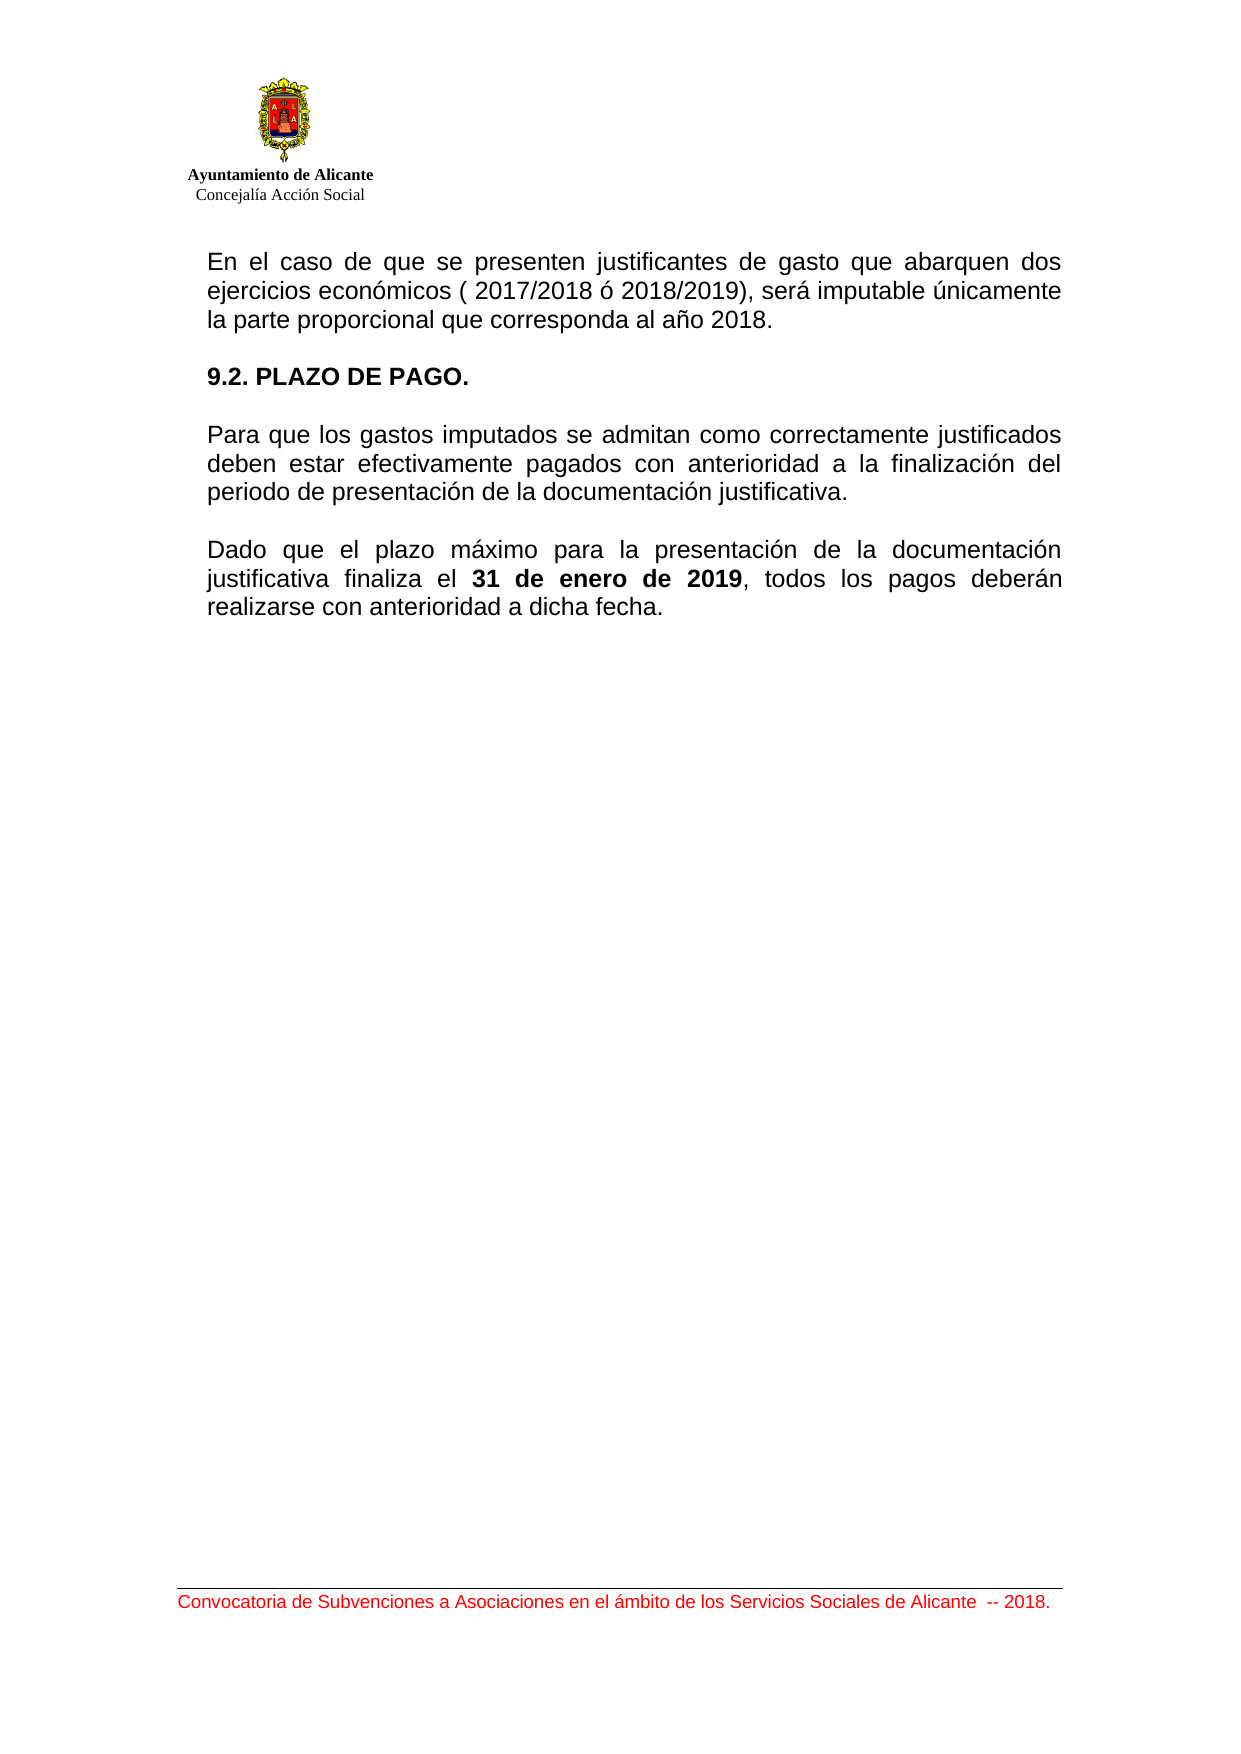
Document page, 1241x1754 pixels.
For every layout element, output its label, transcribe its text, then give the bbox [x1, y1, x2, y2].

text Dado que el plazo máximo para la presentación de la documentación justificativa finaliza el 31 de enero de 2019, todos los pagos deberán realizarse con anterioridad a dicha fecha. [207, 535, 1063, 621]
text 9.2. PLAZO DE PAGO. [207, 362, 1063, 391]
text Para que los gastos imputados se admitan como correctamente justificados deben estar efectivamente pagados con anterioridad a la finalización del periodo de presentación de la documentación justificativa. [207, 420, 1063, 506]
text En el caso de que se presenten justificantes de gasto que abarquen dos ejercicios económicos ( 2017/2018 ó 2018/2019), será imputable únicamente la parte proporcional que corresponda al año 2018. [207, 247, 1063, 334]
